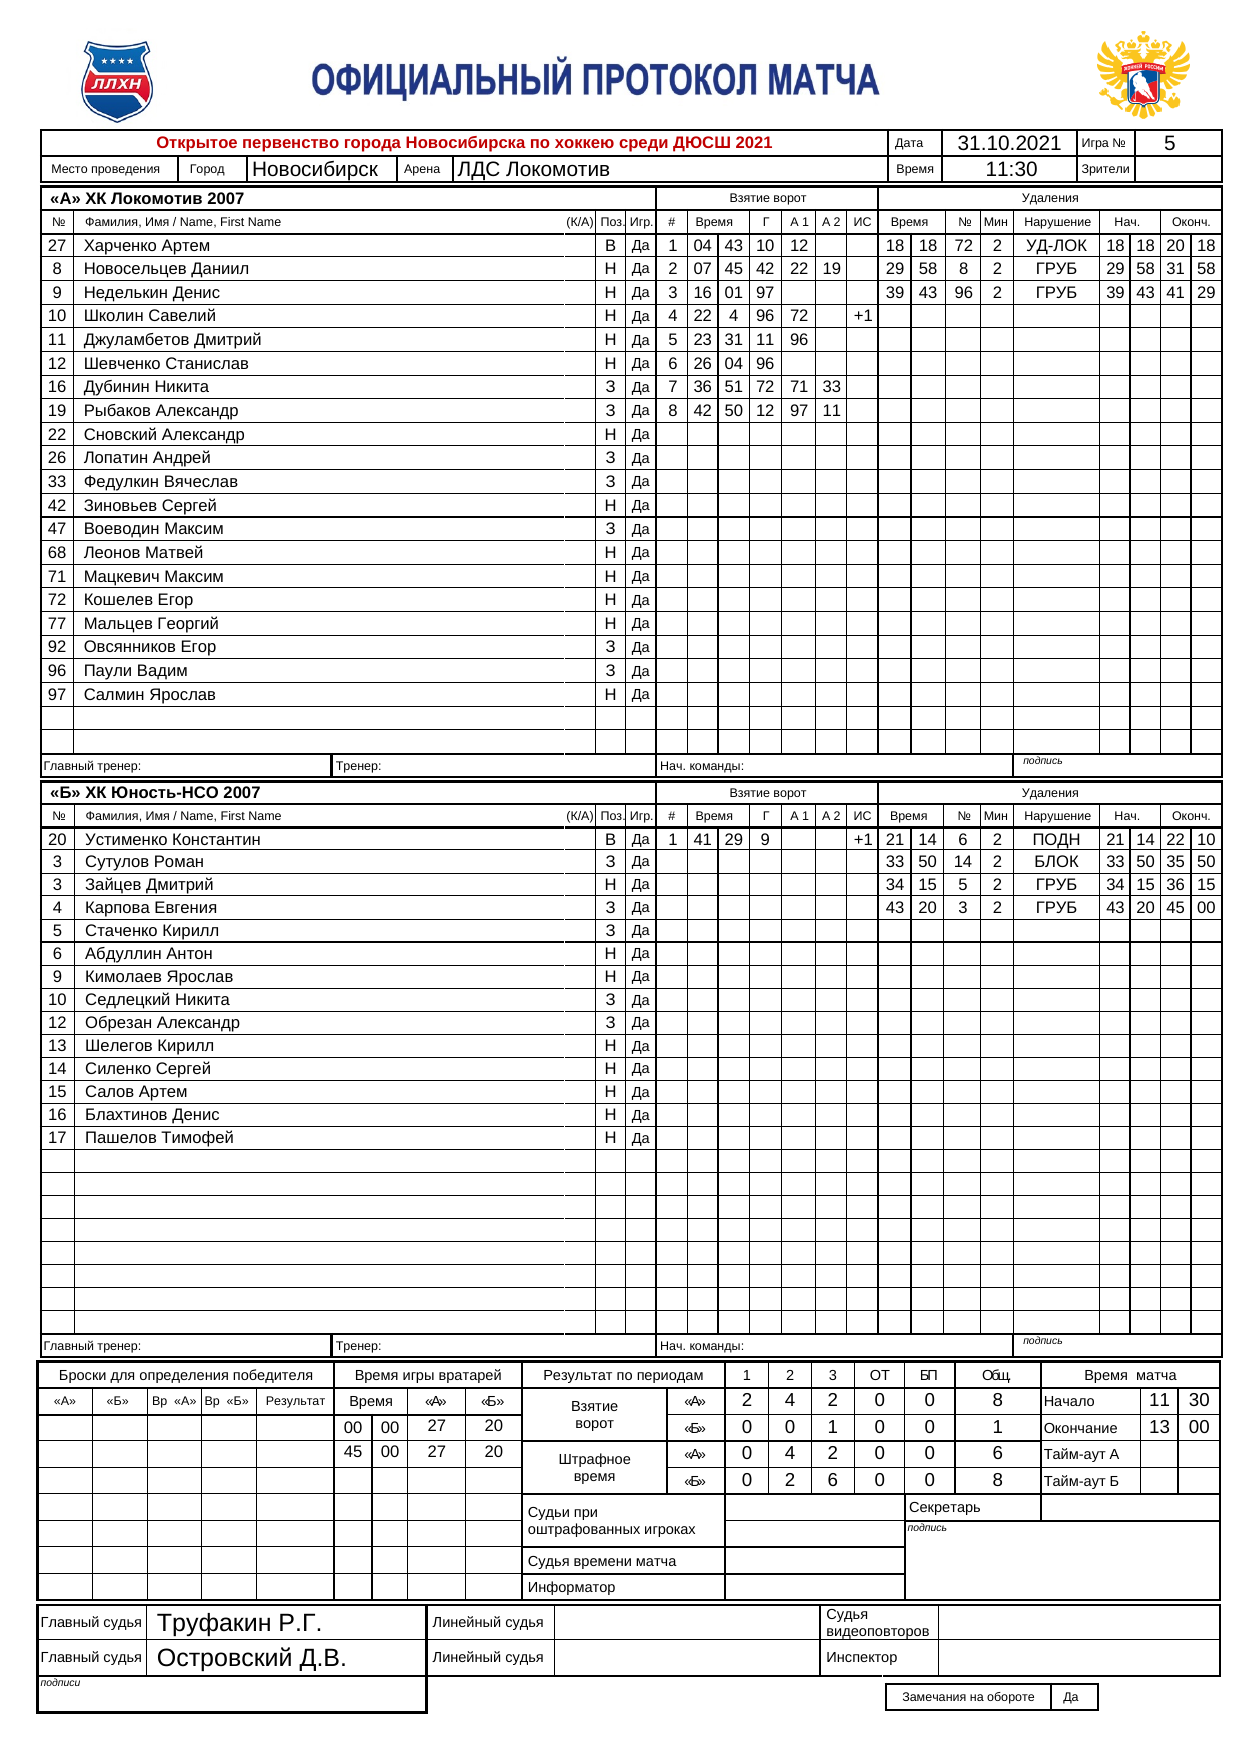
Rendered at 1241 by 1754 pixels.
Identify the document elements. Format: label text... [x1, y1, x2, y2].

table_cell Нарушение [1014, 805, 1099, 826]
table_cell [39, 1441, 92, 1467]
table_cell 18 [879, 235, 910, 256]
table_cell [688, 707, 717, 729]
table_cell Судья видеоповторов [821, 1606, 938, 1639]
table_cell [257, 1468, 333, 1493]
table_cell [1014, 399, 1099, 422]
table_cell [1161, 1242, 1190, 1264]
table_cell [1131, 636, 1160, 658]
table_cell [657, 541, 687, 564]
table_cell [782, 565, 815, 587]
table_cell [847, 352, 877, 374]
table_cell [946, 305, 980, 327]
table_cell 14 [1131, 829, 1160, 849]
table_cell [816, 352, 846, 374]
table_cell 97 [782, 399, 815, 422]
table_header Результат по периодам [523, 1363, 724, 1387]
table_cell [1192, 376, 1221, 398]
table_cell [688, 541, 717, 564]
table_cell 00 [373, 1416, 407, 1440]
table_cell [1014, 518, 1099, 540]
table_cell [1131, 920, 1160, 941]
table_cell [912, 1219, 943, 1241]
table_cell [946, 707, 980, 729]
table_cell [565, 494, 595, 516]
table_cell [1131, 1104, 1160, 1126]
table_cell Кошелев Егор [74, 588, 564, 611]
table_cell «Б» [668, 1415, 724, 1440]
table_cell [565, 874, 595, 895]
table_cell [688, 636, 717, 658]
table_header Игра № [1078, 131, 1134, 155]
table_cell 12 [782, 235, 815, 256]
table_cell Линейный судья [428, 1640, 554, 1675]
table_cell [879, 943, 910, 964]
table_cell [75, 1196, 564, 1218]
table_header Удаления [879, 188, 1221, 209]
table_cell [373, 1468, 407, 1493]
table_cell [750, 989, 781, 1011]
table_cell 00 [1179, 1415, 1219, 1440]
table_cell Время [879, 805, 943, 826]
table_cell [719, 541, 749, 564]
table_cell Да [626, 376, 655, 398]
table_cell Да [626, 399, 655, 422]
table_cell [782, 636, 815, 658]
table_cell 7 [657, 376, 687, 398]
table_cell [981, 612, 1013, 634]
table_cell Блахтинов Денис [75, 1104, 564, 1126]
table_cell 04 [719, 352, 749, 374]
table_cell 0 [905, 1468, 954, 1493]
table_cell [1161, 1104, 1190, 1126]
table_cell [688, 1081, 717, 1103]
table_cell [335, 1494, 371, 1520]
table_cell [879, 1012, 910, 1033]
table_cell [39, 1574, 92, 1599]
table_cell 43 [912, 281, 945, 303]
table_cell 31 [719, 328, 749, 351]
table_cell [816, 1196, 846, 1218]
table_cell [565, 470, 595, 493]
table_cell 21 [1100, 829, 1129, 849]
table_cell [879, 1081, 910, 1103]
table_cell Да [626, 541, 655, 564]
table_cell [1131, 565, 1160, 587]
table_cell [565, 281, 595, 303]
table_cell [981, 1242, 1013, 1264]
table_cell [912, 305, 945, 327]
table_cell [946, 446, 980, 469]
table_cell З [596, 920, 625, 941]
table_cell Зиновьев Сергей [74, 494, 564, 516]
table_cell [565, 683, 595, 706]
table_cell 77 [42, 612, 73, 634]
table_cell [912, 659, 945, 682]
table_cell [750, 850, 781, 872]
table_cell [466, 1547, 521, 1573]
table_cell 11 [750, 328, 781, 351]
table_cell [879, 966, 910, 987]
table_cell [1131, 989, 1160, 1011]
table_cell [879, 920, 910, 941]
table_cell [750, 874, 781, 895]
table_cell 16 [42, 376, 73, 398]
table_cell [816, 636, 846, 658]
table_cell [1161, 920, 1190, 941]
table_cell [1161, 1196, 1190, 1218]
table_cell 50 [912, 850, 943, 872]
table_cell [408, 1574, 465, 1599]
table_cell 2 [812, 1389, 854, 1413]
table_cell [1100, 1288, 1129, 1310]
table_cell [1192, 1265, 1221, 1287]
table_cell [1131, 1288, 1160, 1310]
table_cell [879, 612, 910, 634]
table_cell [782, 588, 815, 611]
table_cell [719, 874, 749, 895]
table_cell [719, 707, 749, 729]
table_cell 33 [816, 376, 846, 398]
table_cell [847, 612, 877, 634]
table_cell [1100, 1081, 1129, 1103]
table_cell [726, 1575, 904, 1599]
table_cell 50 [1131, 850, 1160, 872]
table_cell [1161, 305, 1190, 327]
table_cell [750, 1311, 781, 1333]
table_cell Информатор [523, 1575, 724, 1599]
table_cell 72 [750, 376, 781, 398]
table_cell [847, 423, 877, 445]
table_cell [879, 1173, 910, 1195]
table_cell [1192, 707, 1221, 729]
table_cell [719, 1196, 749, 1218]
table_cell 35 [1161, 850, 1190, 872]
table_cell 36 [1161, 874, 1190, 895]
table_cell [944, 1012, 980, 1033]
table_cell Да [626, 829, 655, 849]
table_cell [816, 896, 846, 918]
table_cell [688, 612, 717, 634]
table_cell [719, 588, 749, 611]
table_cell [719, 683, 749, 706]
table_cell [466, 1574, 521, 1599]
table_cell [782, 423, 815, 445]
table_cell [816, 920, 846, 941]
table_cell [1131, 423, 1160, 445]
table_cell [782, 281, 815, 303]
table_cell [719, 1012, 749, 1033]
table_cell З [596, 399, 625, 422]
table_cell подпись [1014, 1335, 1221, 1356]
table_cell [688, 1012, 717, 1033]
table_cell [1192, 1196, 1221, 1218]
table_header ОТ [855, 1363, 904, 1387]
table_cell Игр. [626, 805, 655, 826]
table_cell «Б» [93, 1389, 147, 1413]
table_cell З [596, 896, 625, 918]
table_cell 1 [956, 1415, 1040, 1440]
table_cell [688, 1035, 717, 1057]
table_cell [816, 328, 846, 351]
table_cell [879, 1196, 910, 1218]
table_cell [1014, 588, 1099, 611]
table_cell [42, 730, 73, 753]
table_cell Город [179, 157, 246, 181]
table_cell [202, 1574, 256, 1599]
table_cell [1131, 659, 1160, 682]
table_cell [1014, 565, 1099, 587]
table_cell [719, 1150, 749, 1172]
table_cell [1179, 1441, 1219, 1467]
table_cell [912, 470, 945, 493]
table_cell 96 [946, 281, 980, 303]
table_cell [847, 943, 877, 964]
table_cell [981, 989, 1013, 1011]
table_cell [1161, 1012, 1190, 1033]
table_cell Да [626, 305, 655, 327]
table_cell [1131, 541, 1160, 564]
table_cell № [944, 805, 980, 826]
table_cell 0 [855, 1415, 904, 1440]
table_cell В [596, 235, 625, 256]
table_cell Нарушение [1014, 211, 1099, 233]
table_cell [847, 989, 877, 1011]
table_cell 50 [1192, 850, 1221, 872]
table_cell Джуламбетов Дмитрий [74, 328, 564, 351]
table_cell [1192, 730, 1221, 753]
table_cell [750, 588, 781, 611]
table_cell +1 [847, 829, 877, 849]
table_cell З [596, 376, 625, 398]
table_header БП [905, 1363, 954, 1387]
table_cell [1192, 305, 1221, 327]
table_cell [688, 518, 717, 540]
table_cell [565, 989, 595, 1011]
table_cell [1100, 612, 1129, 634]
table_cell [879, 659, 910, 682]
table_cell [1192, 636, 1221, 658]
table_cell [1100, 636, 1129, 658]
table_cell [1131, 683, 1160, 706]
table_cell [879, 1150, 910, 1172]
table_cell [879, 565, 910, 587]
table_cell [1131, 707, 1160, 729]
table_cell [202, 1441, 256, 1467]
table_cell [1100, 305, 1129, 327]
table_cell [750, 518, 781, 540]
table_cell 5 [944, 874, 980, 895]
table_cell подпись [1014, 755, 1221, 776]
table_cell 18 [1131, 235, 1160, 256]
table_cell [816, 423, 846, 445]
table_cell 11:30 [943, 157, 1076, 181]
table_cell [981, 328, 1013, 351]
table_cell [657, 920, 687, 941]
table_cell [847, 1035, 877, 1057]
table_cell [847, 1150, 877, 1172]
table_cell Да [626, 423, 655, 445]
table_cell [847, 1242, 877, 1264]
table_header Да [1052, 1685, 1097, 1709]
table_cell [1161, 659, 1190, 682]
table_cell [1100, 352, 1129, 374]
table_cell [75, 1288, 564, 1310]
table_cell Н [596, 281, 625, 303]
table_header Время матча [1042, 1363, 1219, 1387]
table_cell [719, 565, 749, 587]
table_cell [879, 446, 910, 469]
table_cell [688, 683, 717, 706]
table_cell 14 [912, 829, 943, 849]
table_cell Дубинин Никита [74, 376, 564, 398]
table_cell Зрители [1078, 157, 1134, 181]
table_cell [1014, 612, 1099, 634]
table_cell [816, 1035, 846, 1057]
table_cell [847, 966, 877, 987]
table_cell [847, 1012, 877, 1033]
table_cell [847, 636, 877, 658]
table_cell [1161, 1081, 1190, 1103]
table_cell [1161, 399, 1190, 422]
table_cell [688, 588, 717, 611]
table_cell [847, 1288, 877, 1310]
table_cell [565, 446, 595, 469]
table_cell Н [596, 943, 625, 964]
table_cell [750, 565, 781, 587]
table_cell [74, 707, 564, 729]
table_cell [782, 1058, 815, 1079]
table_cell [750, 636, 781, 658]
table_cell [847, 1104, 877, 1126]
table_cell [1100, 518, 1129, 540]
table_cell 26 [688, 352, 717, 374]
table_cell [1131, 1311, 1160, 1333]
table_cell [626, 1173, 655, 1195]
table_header 5 [1136, 131, 1221, 155]
table_cell [946, 541, 980, 564]
table_cell [879, 1265, 910, 1287]
table_cell [847, 707, 877, 729]
table_cell [1014, 1035, 1099, 1057]
table_cell [565, 1265, 595, 1287]
table_cell [912, 1173, 943, 1195]
table_cell [816, 1219, 846, 1241]
table_cell Судья времени матча [523, 1548, 724, 1573]
table_cell 15 [42, 1081, 74, 1103]
table_cell [148, 1521, 201, 1546]
table_cell [565, 920, 595, 941]
table_cell Оконч. [1161, 805, 1221, 826]
table_cell БЛОК [1014, 850, 1099, 872]
table_cell Неделькин Денис [74, 281, 564, 303]
table_cell [879, 494, 910, 516]
table_cell [626, 1196, 655, 1218]
table_cell [847, 850, 877, 872]
table_cell «А» [39, 1389, 92, 1413]
table_cell [912, 989, 943, 1011]
table_cell [719, 1173, 749, 1195]
table_cell [816, 305, 846, 327]
table_cell [688, 1127, 717, 1149]
table_cell [565, 1196, 595, 1218]
table_cell [657, 1035, 687, 1057]
table_cell [750, 920, 781, 941]
table_cell Да [626, 1104, 655, 1126]
table_cell [782, 850, 815, 872]
table_cell [1161, 446, 1190, 469]
table_cell [944, 1081, 980, 1103]
table_cell [565, 612, 595, 634]
table_cell [944, 1150, 980, 1172]
table_cell 12 [42, 352, 73, 374]
table_cell 2 [657, 257, 687, 280]
table_cell [816, 1150, 846, 1172]
table_cell [1161, 1127, 1190, 1149]
table_cell [981, 1196, 1013, 1218]
table_cell Н [596, 874, 625, 895]
table_cell [42, 1265, 74, 1287]
table_cell Шевченко Станислав [74, 352, 564, 374]
table_header 31.10.2021 [943, 131, 1076, 155]
table_cell [719, 636, 749, 658]
table_cell [148, 1547, 201, 1573]
table_cell Да [626, 874, 655, 895]
table_cell [879, 376, 910, 398]
table_cell [565, 943, 595, 964]
table_cell Н [596, 257, 625, 280]
table_cell [1014, 636, 1099, 658]
table_cell [912, 683, 945, 706]
table_cell [782, 1288, 815, 1310]
table_cell [750, 707, 781, 729]
table_cell [847, 281, 877, 303]
table_cell [782, 730, 815, 753]
table_cell [565, 636, 595, 658]
table_header Дата [889, 131, 941, 155]
table_cell [912, 636, 945, 658]
table_cell [719, 896, 749, 918]
table_cell [750, 1242, 781, 1264]
table_cell [596, 1242, 625, 1264]
table_cell [912, 541, 945, 564]
table_cell [981, 494, 1013, 516]
table_cell 15 [1192, 874, 1221, 895]
table_cell [1192, 683, 1221, 706]
table_cell [847, 541, 877, 564]
table_cell [816, 1288, 846, 1310]
table_cell [596, 1150, 625, 1172]
table_cell 18 [912, 235, 945, 256]
table_cell [1100, 494, 1129, 516]
table_cell Нач. [1100, 805, 1160, 826]
table_cell [981, 399, 1013, 422]
table_cell [565, 966, 595, 987]
table_cell 58 [1192, 257, 1221, 280]
table_cell Да [626, 896, 655, 918]
table_cell 31 [1161, 257, 1190, 280]
table_cell А 2 [816, 211, 846, 233]
table_cell [946, 636, 980, 658]
table_cell [946, 683, 980, 706]
table_cell Главный тренер: [42, 1335, 330, 1356]
table_cell [912, 565, 945, 587]
table_cell [1131, 305, 1160, 327]
table_cell [1192, 423, 1221, 445]
table_cell [847, 588, 877, 611]
table_cell [816, 1127, 846, 1149]
table_cell [1192, 1104, 1221, 1126]
table_cell [1161, 707, 1190, 729]
table_cell [782, 494, 815, 516]
table_cell [1100, 730, 1129, 753]
table_cell [847, 1173, 877, 1195]
table_cell [1161, 1311, 1190, 1333]
table_cell [688, 446, 717, 469]
table_cell 29 [1192, 281, 1221, 303]
table_cell [1161, 1058, 1190, 1079]
table_cell Оконч. [1161, 211, 1221, 233]
table_cell [782, 1196, 815, 1218]
table_cell Да [626, 1035, 655, 1057]
table_cell [626, 1288, 655, 1310]
table_cell 14 [944, 850, 980, 872]
table_cell [981, 943, 1013, 964]
table_cell Труфакин Р.Г. [147, 1606, 425, 1639]
table_cell [879, 1058, 910, 1079]
table_cell [565, 1311, 595, 1333]
table_cell 22 [688, 305, 717, 327]
table_cell 34 [1100, 874, 1129, 895]
table_cell Да [626, 257, 655, 280]
table_cell Новосибирск [248, 157, 396, 181]
table_cell [879, 1104, 910, 1126]
table_cell Да [626, 920, 655, 941]
table_cell 1 [812, 1415, 854, 1440]
table_cell [726, 1548, 904, 1573]
table_cell [466, 1521, 521, 1546]
table_cell [981, 352, 1013, 374]
table_cell [1100, 659, 1129, 682]
table_cell [596, 1173, 625, 1195]
table_cell 15 [912, 874, 943, 895]
table_cell [1042, 1495, 1219, 1520]
table_cell 10 [1192, 829, 1221, 849]
table_cell Н [596, 1058, 625, 1079]
table_cell [1161, 588, 1190, 611]
table_cell [981, 1265, 1013, 1287]
table_cell [847, 518, 877, 540]
table_cell [1161, 470, 1190, 493]
table_cell 42 [750, 257, 781, 280]
table_cell Да [626, 588, 655, 611]
table_cell 45 [335, 1441, 371, 1467]
table_cell 33 [879, 850, 910, 872]
table_cell Новосельцев Даниил [74, 257, 564, 280]
table_cell [1014, 730, 1099, 753]
table_cell Время [889, 157, 941, 181]
table_cell [202, 1416, 256, 1440]
table_cell [816, 494, 846, 516]
table_cell [1100, 376, 1129, 398]
table_cell Овсянников Егор [74, 636, 564, 658]
table_cell [257, 1494, 333, 1520]
table_cell [657, 423, 687, 445]
table_cell Салмин Ярослав [74, 683, 564, 706]
table_cell [750, 1012, 781, 1033]
table_cell Пашелов Тимофей [75, 1127, 564, 1149]
table_cell [1100, 328, 1129, 351]
table_cell [912, 1242, 943, 1264]
table_cell [1161, 328, 1190, 351]
table_cell [1131, 352, 1160, 374]
table_cell [657, 966, 687, 987]
table_cell [847, 920, 877, 941]
table_cell 8 [42, 257, 73, 280]
table_cell Н [596, 494, 625, 516]
table_cell [148, 1441, 201, 1467]
table_cell [1161, 1035, 1190, 1057]
table_cell [1014, 1058, 1099, 1079]
table_cell [1100, 707, 1129, 729]
table_cell [946, 659, 980, 682]
table_cell [912, 920, 943, 941]
table_cell [596, 730, 625, 753]
table_cell 41 [688, 829, 717, 849]
table_cell [42, 1219, 74, 1241]
table_cell [657, 1219, 687, 1241]
table_cell подписи [39, 1677, 425, 1711]
table_cell [816, 1081, 846, 1103]
table_cell [1136, 157, 1221, 181]
table_cell [782, 920, 815, 941]
table_cell 0 [905, 1442, 954, 1467]
table_cell 2 [981, 829, 1013, 849]
table_cell 29 [1100, 257, 1129, 280]
table_cell [657, 1288, 687, 1310]
table_cell [719, 1265, 749, 1287]
table_cell [1161, 423, 1190, 445]
table_cell Главный судья [39, 1640, 146, 1675]
table_cell [565, 1242, 595, 1264]
table_cell 41 [1161, 281, 1190, 303]
table_cell [782, 470, 815, 493]
table_cell [373, 1494, 407, 1520]
table_cell [1192, 1150, 1221, 1172]
table_cell 1 [657, 829, 687, 849]
table_header 3 [812, 1363, 854, 1387]
table_cell [657, 850, 687, 872]
table_cell [816, 850, 846, 872]
table_cell [688, 659, 717, 682]
table_cell [719, 659, 749, 682]
table_cell [39, 1416, 92, 1440]
table_cell 26 [42, 446, 73, 469]
table_cell [750, 470, 781, 493]
table_cell [565, 1219, 595, 1241]
table_cell [335, 1547, 371, 1573]
table_cell [688, 1196, 717, 1218]
table_cell [719, 1288, 749, 1310]
table_cell [335, 1521, 371, 1546]
table_cell Время [688, 211, 749, 233]
table_cell [879, 1288, 910, 1310]
table_cell [719, 1242, 749, 1264]
table_cell [946, 423, 980, 445]
table_cell [946, 612, 980, 634]
table_cell [1192, 1035, 1221, 1057]
table_cell [1192, 1058, 1221, 1079]
table_header Взятие ворот [657, 783, 877, 803]
table_cell З [596, 518, 625, 540]
table_cell [981, 730, 1013, 753]
table_cell Поз. [596, 211, 625, 233]
table_cell [750, 896, 781, 918]
table_cell [1161, 1150, 1190, 1172]
table_cell [944, 1058, 980, 1079]
table_cell [555, 1640, 819, 1675]
table_cell 10 [750, 235, 781, 256]
table_cell [879, 1127, 910, 1149]
table_cell [565, 541, 595, 564]
table_cell [1014, 470, 1099, 493]
table_cell Секретарь [906, 1495, 1040, 1520]
table_cell Седлецкий Никита [75, 989, 564, 1011]
table_cell [75, 1219, 564, 1241]
table_cell [257, 1441, 333, 1467]
table_cell [1192, 565, 1221, 587]
table_cell Н [596, 612, 625, 634]
table_cell [39, 1494, 92, 1520]
table_cell [565, 423, 595, 445]
table_cell [93, 1574, 147, 1599]
table_cell [944, 943, 980, 964]
table_cell [816, 829, 846, 849]
table_cell [981, 1219, 1013, 1241]
table_cell [912, 1081, 943, 1103]
table_cell [688, 730, 717, 753]
table_cell [1014, 1104, 1099, 1126]
table_cell [1192, 1127, 1221, 1149]
table_cell [879, 1242, 910, 1264]
table_cell 97 [750, 281, 781, 303]
table_cell [1161, 541, 1190, 564]
table_cell [257, 1521, 333, 1546]
table_cell [1192, 612, 1221, 634]
table_cell [93, 1441, 147, 1467]
table_cell 6 [657, 352, 687, 374]
table_cell [944, 1288, 980, 1310]
table_cell [565, 829, 595, 849]
table_cell [719, 730, 749, 753]
table_cell [782, 612, 815, 634]
table_cell [565, 352, 595, 374]
table_cell [1131, 612, 1160, 634]
table_cell [257, 1547, 333, 1573]
table_cell Тренер: [333, 755, 655, 776]
table_cell 8 [956, 1468, 1040, 1493]
table_cell 12 [42, 1012, 74, 1033]
table_cell 2 [981, 281, 1013, 303]
table_cell [596, 1265, 625, 1287]
table_cell 43 [879, 896, 910, 918]
table_cell 20 [1161, 235, 1190, 256]
table_cell [816, 730, 846, 753]
table_cell [75, 1311, 564, 1333]
table_cell В [596, 829, 625, 849]
table_cell [912, 1150, 943, 1172]
table_cell 1 [657, 235, 687, 256]
table_cell [719, 1219, 749, 1241]
table_cell [912, 376, 945, 398]
table_cell [944, 1035, 980, 1057]
table_cell [688, 896, 717, 918]
table_cell Н [596, 565, 625, 587]
table_cell [565, 1081, 595, 1103]
table_cell [847, 257, 877, 280]
table_cell З [596, 659, 625, 682]
table_cell [74, 730, 564, 753]
table_cell [946, 730, 980, 753]
table_cell 39 [879, 281, 910, 303]
table_cell [1014, 352, 1099, 374]
table_cell [565, 1035, 595, 1057]
table_cell [879, 989, 910, 1011]
table_cell [719, 1058, 749, 1079]
table_cell [981, 1127, 1013, 1149]
table_cell [719, 518, 749, 540]
table_cell [1192, 399, 1221, 422]
table_cell [688, 423, 717, 445]
table_cell Да [626, 328, 655, 351]
table_cell [981, 541, 1013, 564]
table_cell [1161, 1265, 1190, 1287]
table_cell [879, 423, 910, 445]
table_cell Н [596, 1127, 625, 1149]
table_cell [565, 1150, 595, 1172]
table_cell [1161, 943, 1190, 964]
table_cell 4 [769, 1442, 811, 1467]
table_cell 33 [1100, 850, 1129, 872]
table_cell [688, 850, 717, 872]
table_cell [946, 328, 980, 351]
table_cell [816, 1058, 846, 1079]
table_cell [750, 446, 781, 469]
table_cell [565, 1012, 595, 1033]
table_cell 51 [719, 376, 749, 398]
table_cell [816, 588, 846, 611]
table_cell [1014, 541, 1099, 564]
table_cell [93, 1521, 147, 1546]
table_cell [912, 1288, 943, 1310]
table_cell [847, 874, 877, 895]
table_cell Главный тренер: [42, 755, 330, 776]
table_cell [944, 1104, 980, 1126]
table_cell ГРУБ [1014, 874, 1099, 895]
table_cell [750, 541, 781, 564]
table_cell [373, 1574, 407, 1599]
table_cell 11 [1141, 1389, 1177, 1413]
table_header Удаления [879, 783, 1221, 803]
table_cell (К/А) [565, 211, 595, 233]
table_cell [879, 683, 910, 706]
table_cell [93, 1416, 147, 1440]
table_cell [816, 235, 846, 256]
table_cell [1161, 966, 1190, 987]
table_cell 58 [1131, 257, 1160, 280]
table_cell [657, 989, 687, 1011]
table_cell [1192, 470, 1221, 493]
table_cell [1131, 1150, 1160, 1172]
table_cell 20 [466, 1441, 521, 1467]
table_cell Нач. [1100, 211, 1160, 233]
table_cell 20 [466, 1416, 521, 1440]
table_cell [912, 588, 945, 611]
table_cell [944, 1265, 980, 1287]
table_cell Взятие ворот [523, 1389, 666, 1440]
table_cell Штрафное время [523, 1442, 666, 1493]
table_cell [1100, 1242, 1129, 1264]
table_cell Тайм-аут Б [1042, 1468, 1140, 1493]
table_cell [335, 1468, 371, 1493]
table_cell [1192, 1219, 1221, 1241]
table_cell [565, 1173, 595, 1195]
table_cell [688, 943, 717, 964]
table_cell [981, 588, 1013, 611]
table_cell [719, 1035, 749, 1057]
table_cell 17 [42, 1127, 74, 1149]
table_cell Мацкевич Максим [74, 565, 564, 587]
table_cell 30 [1179, 1389, 1219, 1413]
table_cell Н [596, 305, 625, 327]
table_cell 20 [42, 829, 74, 849]
table_cell [981, 1081, 1013, 1103]
table_cell [565, 659, 595, 682]
table_cell № [42, 805, 74, 826]
table_cell [1014, 305, 1099, 327]
table_cell 01 [719, 281, 749, 303]
table_cell [565, 1288, 595, 1310]
table_cell [1192, 588, 1221, 611]
table_cell Да [626, 1012, 655, 1033]
table_cell [719, 1081, 749, 1103]
table_cell [1131, 1081, 1160, 1103]
table_cell [688, 1058, 717, 1079]
table_cell 72 [782, 305, 815, 327]
table_cell [981, 518, 1013, 540]
table_cell [981, 423, 1013, 445]
table_cell подпись [906, 1522, 1219, 1599]
table_cell [879, 518, 910, 540]
table_cell Фамилия, Имя / Name, First Name [74, 211, 565, 233]
table_cell 2 [981, 257, 1013, 280]
table_cell 00 [1192, 896, 1221, 918]
table_cell Да [626, 850, 655, 872]
table_cell [657, 896, 687, 918]
table_cell [1161, 518, 1190, 540]
table_cell [596, 1311, 625, 1333]
table_header «А» ХК Локомотив 2007 [42, 188, 655, 209]
table_cell [782, 352, 815, 374]
table_cell «А» [668, 1442, 724, 1467]
table_cell [981, 1035, 1013, 1057]
table_cell А 1 [782, 211, 815, 233]
table_cell [657, 1127, 687, 1149]
table_cell [782, 518, 815, 540]
table_cell 45 [719, 257, 749, 280]
table_cell [816, 518, 846, 540]
table_cell 07 [688, 257, 717, 280]
table_cell [42, 1311, 74, 1333]
table_cell З [596, 470, 625, 493]
table_cell 8 [946, 257, 980, 280]
table_cell [1100, 1219, 1129, 1241]
table_cell 12 [750, 399, 781, 422]
table_cell [1131, 966, 1160, 987]
table_cell «А» [668, 1389, 724, 1413]
table_cell [719, 494, 749, 516]
table_cell [847, 1081, 877, 1103]
table_cell [1014, 707, 1099, 729]
table_cell [912, 966, 943, 987]
table_cell З [596, 1012, 625, 1033]
table_cell 0 [905, 1415, 954, 1440]
table_cell [1161, 494, 1190, 516]
table_cell [981, 446, 1013, 469]
table_cell [726, 1521, 904, 1546]
table_cell [782, 1219, 815, 1241]
table_cell [688, 989, 717, 1011]
table_cell [39, 1547, 92, 1573]
table_cell [912, 1196, 943, 1218]
table_cell [981, 1012, 1013, 1033]
table_cell 72 [42, 588, 73, 611]
table_cell [1100, 446, 1129, 469]
table_cell [981, 636, 1013, 658]
table_header Броски для определения победителя [39, 1363, 333, 1387]
table_cell [981, 1288, 1013, 1310]
table_cell [688, 1104, 717, 1126]
table_cell Н [596, 352, 625, 374]
table_cell [1161, 376, 1190, 398]
table_cell [782, 683, 815, 706]
table_cell [688, 920, 717, 941]
table_cell [750, 494, 781, 516]
table_cell [1131, 1035, 1160, 1057]
table_cell 58 [912, 257, 945, 280]
table_cell [1141, 1468, 1177, 1493]
table_cell [750, 612, 781, 634]
table_cell Федулкин Вячеслав [74, 470, 564, 493]
table_cell [847, 376, 877, 398]
table_cell Н [596, 328, 625, 351]
table_cell [657, 1265, 687, 1287]
table_cell ГРУБ [1014, 281, 1099, 303]
table_cell 97 [42, 683, 73, 706]
table_cell [879, 1311, 910, 1333]
table_cell [946, 352, 980, 374]
table_cell [1192, 920, 1221, 941]
table_cell 10 [42, 989, 74, 1011]
table_cell [912, 707, 945, 729]
table_cell 04 [688, 235, 717, 256]
table_cell [657, 612, 687, 634]
table_cell [688, 1173, 717, 1195]
table_cell [688, 1265, 717, 1287]
table_cell Да [626, 1081, 655, 1103]
table_cell [944, 920, 980, 941]
table_cell Леонов Матвей [74, 541, 564, 564]
table_cell [847, 1058, 877, 1079]
table_cell [42, 1173, 74, 1195]
table_cell Да [626, 683, 655, 706]
table_cell [816, 1104, 846, 1126]
table_cell Да [626, 446, 655, 469]
table_cell [688, 966, 717, 987]
table_cell Обрезан Александр [75, 1012, 564, 1033]
table_cell Н [596, 1035, 625, 1057]
table_cell ЛДС Локомотив [454, 157, 887, 181]
table_cell [719, 1127, 749, 1149]
table_cell [981, 565, 1013, 587]
table_cell 3 [42, 850, 74, 872]
table_cell [981, 1150, 1013, 1172]
table_cell [1014, 423, 1099, 445]
table_cell [1014, 446, 1099, 469]
table_cell [981, 305, 1013, 327]
table_cell [1192, 989, 1221, 1011]
table_cell Да [626, 943, 655, 964]
table_cell [782, 707, 815, 729]
table_cell «Б» [668, 1468, 724, 1493]
table_cell [596, 1219, 625, 1241]
table_cell [1014, 1150, 1099, 1172]
table_cell 11 [42, 328, 73, 351]
table_header Замечания на обороте [887, 1685, 1050, 1709]
table_cell [565, 305, 595, 327]
table_cell [782, 1127, 815, 1149]
table_cell [981, 376, 1013, 398]
table_cell [912, 1127, 943, 1149]
table_cell [657, 518, 687, 540]
table_cell [657, 1311, 687, 1333]
table_cell [782, 446, 815, 469]
table_cell [782, 896, 815, 918]
table_cell Тренер: [333, 1335, 655, 1356]
table_cell Стаченко Кирилл [75, 920, 564, 941]
table_cell [466, 1494, 521, 1520]
table_cell [816, 470, 846, 493]
table_cell 29 [719, 829, 749, 849]
table_cell [1131, 494, 1160, 516]
table_cell [944, 1196, 980, 1218]
table_cell [847, 446, 877, 469]
table_cell Начало [1042, 1389, 1140, 1413]
table_cell [847, 1219, 877, 1241]
table_cell [750, 683, 781, 706]
table_cell [816, 1242, 846, 1264]
table_cell [719, 423, 749, 445]
table_cell [1192, 1173, 1221, 1195]
table_cell [981, 966, 1013, 987]
table_cell [657, 446, 687, 469]
table_cell [981, 707, 1013, 729]
table_cell [750, 1035, 781, 1057]
table_cell [626, 707, 655, 729]
table_cell 71 [782, 376, 815, 398]
table_cell [1131, 588, 1160, 611]
table_cell [335, 1574, 371, 1599]
table_cell [981, 683, 1013, 706]
table_cell Нач. команды: [657, 755, 1012, 776]
table_cell 20 [1131, 896, 1160, 918]
table_cell [912, 494, 945, 516]
table_cell З [596, 989, 625, 1011]
table_cell [1161, 565, 1190, 587]
table_cell [912, 1058, 943, 1079]
table_cell [847, 328, 877, 351]
table_cell 11 [816, 399, 846, 422]
table_cell [1161, 352, 1190, 374]
table_cell 18 [1100, 235, 1129, 256]
table_cell [946, 565, 980, 587]
table_cell 45 [1161, 896, 1190, 918]
table_cell 0 [769, 1415, 811, 1440]
table_cell [626, 1265, 655, 1287]
table_cell [1014, 1288, 1099, 1310]
table_cell [879, 730, 910, 753]
table_cell [879, 636, 910, 658]
table_cell 13 [1141, 1415, 1177, 1440]
table_cell Время [879, 211, 945, 233]
table_header Открытое первенство города Новосибирска по хоккею среди ДЮСШ 2021 [42, 131, 887, 155]
table_cell 36 [688, 376, 717, 398]
table_cell [912, 943, 943, 964]
table_cell [657, 470, 687, 493]
table_cell Да [626, 494, 655, 516]
table_cell [657, 1104, 687, 1126]
table_cell 4 [769, 1389, 811, 1413]
table_cell 00 [335, 1416, 371, 1440]
table_cell Нач. команды: [657, 1335, 1012, 1356]
table_cell Время [688, 805, 749, 826]
table_cell Паули Вадим [74, 659, 564, 682]
table_cell [1014, 920, 1099, 941]
table_cell [428, 1677, 882, 1711]
table_cell [1014, 1219, 1099, 1241]
table_cell 47 [42, 518, 73, 540]
table_cell [1014, 1311, 1099, 1333]
table_cell [726, 1495, 904, 1520]
table_cell 2 [981, 235, 1013, 256]
table_cell [688, 1311, 717, 1333]
table_cell [816, 1173, 846, 1195]
table_cell 3 [657, 281, 687, 303]
table_cell [719, 446, 749, 469]
table_cell [626, 1150, 655, 1172]
table_cell 96 [750, 305, 781, 327]
table_cell [879, 541, 910, 564]
table_cell [657, 1058, 687, 1079]
table_cell [750, 730, 781, 753]
table_cell 9 [42, 966, 74, 987]
table_cell [408, 1468, 465, 1493]
table_cell [912, 1104, 943, 1126]
table_cell [1192, 328, 1221, 351]
table_cell [750, 1196, 781, 1218]
table_cell [946, 376, 980, 398]
table_cell 9 [750, 829, 781, 849]
table_header Общ. [956, 1363, 1040, 1387]
table_cell Сутулов Роман [75, 850, 564, 872]
table_cell 2 [769, 1468, 811, 1493]
table_cell [1100, 1196, 1129, 1218]
table_cell 2 [981, 850, 1013, 872]
table_cell Результат [257, 1389, 333, 1413]
table_cell [1192, 1012, 1221, 1033]
table_cell [42, 1150, 74, 1172]
table_cell № [42, 211, 73, 233]
table_cell [1161, 1288, 1190, 1310]
table_cell Да [626, 352, 655, 374]
table_cell 23 [688, 328, 717, 351]
table_cell [626, 1219, 655, 1241]
table_cell [1192, 1081, 1221, 1103]
table_cell [847, 470, 877, 493]
table_cell [1192, 1242, 1221, 1264]
table_cell З [596, 446, 625, 469]
table_cell [981, 470, 1013, 493]
table_cell [719, 989, 749, 1011]
table_cell [1192, 1288, 1221, 1310]
table_cell [408, 1547, 465, 1573]
table_cell [719, 1311, 749, 1333]
table_header Время игры вратарей [335, 1363, 521, 1387]
table_cell [1131, 943, 1160, 964]
table_cell [912, 423, 945, 445]
table_cell [782, 1104, 815, 1126]
table_cell [373, 1521, 407, 1546]
table_cell 6 [812, 1468, 854, 1493]
table_cell [657, 565, 687, 587]
table_cell [981, 920, 1013, 941]
table_cell [1192, 943, 1221, 964]
table_cell [750, 943, 781, 964]
table_cell [750, 659, 781, 682]
table_cell [1014, 1173, 1099, 1195]
table_cell [750, 1288, 781, 1310]
table_cell [688, 494, 717, 516]
table_cell [373, 1547, 407, 1573]
table_cell [816, 683, 846, 706]
table_cell [816, 943, 846, 964]
table_cell 4 [719, 305, 749, 327]
table_cell [782, 1242, 815, 1264]
table_cell [946, 494, 980, 516]
table_cell Н [596, 1081, 625, 1103]
table_cell 71 [42, 565, 73, 587]
table_cell [565, 399, 595, 422]
table_cell [847, 1311, 877, 1333]
table_cell 34 [879, 874, 910, 895]
table_cell 3 [944, 896, 980, 918]
table_cell [719, 966, 749, 987]
table_cell [1100, 565, 1129, 587]
table_cell [657, 1173, 687, 1195]
table_cell # [657, 805, 687, 826]
table_cell [944, 1242, 980, 1264]
table_cell [946, 399, 980, 422]
table_cell [1100, 1058, 1129, 1079]
table_cell [75, 1173, 564, 1195]
table_cell [1131, 470, 1160, 493]
table_cell [1014, 966, 1099, 987]
table_cell [1161, 1173, 1190, 1195]
table_cell Школин Савелий [74, 305, 564, 327]
table_header 2 [769, 1363, 811, 1387]
table_cell [782, 943, 815, 964]
table_cell Вр «Б» [202, 1389, 256, 1413]
table_cell [981, 1104, 1013, 1126]
table_cell Шелегов Кирилл [75, 1035, 564, 1057]
table_cell [816, 1012, 846, 1033]
table_cell [946, 518, 980, 540]
table_cell [944, 989, 980, 1011]
table_cell «А» [408, 1389, 465, 1413]
table_cell 27 [408, 1416, 465, 1440]
table_cell Да [626, 470, 655, 493]
table_cell [750, 966, 781, 987]
table_cell Кимолаев Ярослав [75, 966, 564, 987]
table_cell Г [750, 211, 781, 233]
table_cell [816, 659, 846, 682]
table_cell [816, 612, 846, 634]
table_cell Да [626, 565, 655, 587]
table_cell [257, 1574, 333, 1599]
table_cell [1131, 376, 1160, 398]
table_cell [1161, 612, 1190, 634]
table_cell Время [335, 1389, 407, 1413]
table_cell 29 [879, 257, 910, 280]
table_cell Мин [981, 211, 1013, 233]
table_cell [1014, 494, 1099, 516]
table_cell [1100, 423, 1129, 445]
table_cell Фамилия, Имя / Name, First Name [75, 805, 565, 826]
table_cell [1100, 683, 1129, 706]
table_cell [565, 707, 595, 729]
table_cell [42, 707, 73, 729]
table_cell [912, 730, 945, 753]
table_cell [565, 730, 595, 753]
table_cell [1014, 1265, 1099, 1287]
table_cell [565, 1127, 595, 1149]
table_cell (К/А) [565, 805, 595, 826]
table_cell Зайцев Дмитрий [75, 874, 564, 895]
table_cell [1131, 730, 1160, 753]
table_cell [879, 588, 910, 611]
table_cell [719, 1104, 749, 1126]
table_cell [981, 1058, 1013, 1079]
table_cell [782, 966, 815, 987]
table_cell [1014, 1127, 1099, 1149]
table_cell [1014, 1242, 1099, 1264]
table_cell З [596, 850, 625, 872]
table_cell [626, 1242, 655, 1264]
table_cell 6 [42, 943, 74, 964]
table_cell [1131, 446, 1160, 469]
table_cell [912, 1311, 943, 1333]
table_cell [565, 850, 595, 872]
table_cell Харченко Артем [74, 235, 564, 256]
table_cell [782, 1035, 815, 1057]
table_cell [1192, 541, 1221, 564]
table_cell Воеводин Максим [74, 518, 564, 540]
table_cell [1192, 446, 1221, 469]
table_cell [1014, 376, 1099, 398]
table_cell Главный судья [39, 1606, 146, 1639]
table_cell [1161, 1219, 1190, 1241]
table_cell [782, 989, 815, 1011]
table_cell [42, 1242, 74, 1264]
table_cell «Б » [466, 1389, 521, 1413]
table_cell Инспектор [821, 1640, 938, 1675]
table_cell 2 [981, 896, 1013, 918]
table_cell [946, 588, 980, 611]
table_cell 50 [719, 399, 749, 422]
table_cell [981, 1311, 1013, 1333]
table_cell 4 [657, 305, 687, 327]
table_cell 33 [42, 470, 73, 493]
table_cell 16 [42, 1104, 74, 1126]
table_cell [816, 707, 846, 729]
table_cell [688, 1150, 717, 1172]
table_cell [879, 399, 910, 422]
table_cell [1014, 1196, 1099, 1218]
table_cell Да [626, 659, 655, 682]
table_cell 96 [750, 352, 781, 374]
table_cell ГРУБ [1014, 896, 1099, 918]
table_cell [1192, 659, 1221, 682]
table_cell [912, 446, 945, 469]
table_cell [719, 470, 749, 493]
table_cell [1131, 328, 1160, 351]
table_cell [657, 1150, 687, 1172]
table_cell +1 [847, 305, 877, 327]
table_cell 96 [42, 659, 73, 682]
table_cell Да [626, 518, 655, 540]
table_cell Н [596, 588, 625, 611]
table_cell [782, 1265, 815, 1287]
table_cell [93, 1494, 147, 1520]
table_cell 3 [42, 874, 74, 895]
table_cell № [946, 211, 980, 233]
table_cell [782, 874, 815, 895]
table_cell Да [626, 1127, 655, 1149]
table_cell 42 [688, 399, 717, 422]
table_cell [1192, 518, 1221, 540]
table_cell [912, 518, 945, 540]
table_cell [148, 1574, 201, 1599]
table_cell [816, 989, 846, 1011]
table_cell [1099, 1682, 1220, 1711]
table_cell ГРУБ [1014, 257, 1099, 280]
table_cell 0 [855, 1389, 904, 1413]
table_cell Тайм-аут А [1042, 1441, 1140, 1467]
table_cell Игр. [626, 211, 655, 233]
table_cell [565, 376, 595, 398]
table_cell [1100, 541, 1129, 564]
table_cell 0 [726, 1415, 768, 1440]
table_cell [1100, 1104, 1129, 1126]
table_cell 2 [812, 1442, 854, 1467]
table_cell [1014, 1012, 1099, 1033]
table_cell 15 [1131, 874, 1160, 895]
table_cell [1131, 518, 1160, 540]
table_cell [847, 399, 877, 422]
table_cell ПОДН [1014, 829, 1099, 849]
table_cell Судьи при оштрафованных игроках [523, 1495, 724, 1546]
table_cell Лопатин Андрей [74, 446, 564, 469]
table_cell Карпова Евгения [75, 896, 564, 918]
table_cell 6 [956, 1442, 1040, 1467]
table_cell 16 [688, 281, 717, 303]
table_cell [1100, 966, 1129, 987]
table_cell [782, 1173, 815, 1195]
table_cell [1100, 588, 1129, 611]
table_cell [148, 1494, 201, 1520]
table_cell [750, 1081, 781, 1103]
table_cell [202, 1494, 256, 1520]
table_cell [719, 850, 749, 872]
table_cell [466, 1468, 521, 1493]
table_cell [1100, 1012, 1129, 1033]
table_cell [750, 1265, 781, 1287]
table_cell [816, 541, 846, 564]
table_cell [1141, 1441, 1177, 1467]
table_cell 92 [42, 636, 73, 658]
table_cell 4 [42, 896, 74, 918]
table_cell [816, 966, 846, 987]
table_cell # [657, 211, 687, 233]
table_cell [750, 423, 781, 445]
table_cell 19 [816, 257, 846, 280]
table_cell 8 [956, 1389, 1040, 1413]
table_cell [912, 399, 945, 422]
table_cell [1131, 1265, 1160, 1287]
table_cell 2 [981, 874, 1013, 895]
table_cell [657, 683, 687, 706]
table_cell [912, 352, 945, 374]
table_cell Да [626, 989, 655, 1011]
table_cell [1131, 399, 1160, 422]
table_cell [1014, 1081, 1099, 1103]
table_cell [657, 636, 687, 658]
table_cell [944, 1127, 980, 1149]
table_cell [42, 1196, 74, 1218]
table_cell Арена [398, 157, 452, 181]
table_cell [1131, 1219, 1160, 1241]
table_cell [1131, 1173, 1160, 1195]
table_cell [688, 1219, 717, 1241]
table_cell [657, 494, 687, 516]
table_cell [816, 1265, 846, 1287]
table_cell [1014, 328, 1099, 351]
table_cell [93, 1468, 147, 1493]
table_cell [847, 730, 877, 753]
table_cell [688, 1288, 717, 1310]
table_cell [1100, 399, 1129, 422]
table_cell [1161, 989, 1190, 1011]
table_cell Да [626, 612, 655, 634]
table_cell [408, 1494, 465, 1520]
table_cell [657, 1012, 687, 1033]
table_cell [847, 1196, 877, 1218]
table_cell [596, 707, 625, 729]
table_cell [1014, 989, 1099, 1011]
table_cell УД-ЛОК [1014, 235, 1099, 256]
table_cell [981, 659, 1013, 682]
table_cell 00 [373, 1441, 407, 1467]
table_cell [782, 1150, 815, 1172]
table_cell [42, 1288, 74, 1310]
table_cell [782, 659, 815, 682]
table_cell [719, 943, 749, 964]
table_cell [202, 1521, 256, 1546]
table_cell 42 [42, 494, 73, 516]
table_cell [879, 1219, 910, 1241]
table_cell [565, 1058, 595, 1079]
table_cell [75, 1150, 564, 1172]
table_cell Поз. [596, 805, 625, 826]
table_cell [148, 1416, 201, 1440]
table_cell З [596, 636, 625, 658]
table_cell [1014, 683, 1099, 706]
table_cell Рыбаков Александр [74, 399, 564, 422]
table_cell [847, 659, 877, 682]
table_cell [657, 1196, 687, 1218]
table_cell Силенко Сергей [75, 1058, 564, 1079]
table_cell [688, 565, 717, 587]
table_cell 20 [912, 896, 943, 918]
table_cell 43 [719, 235, 749, 256]
table_cell [148, 1468, 201, 1493]
table_cell [1100, 470, 1129, 493]
table_cell Да [626, 636, 655, 658]
table_cell А 1 [782, 805, 815, 826]
table_cell 27 [42, 235, 73, 256]
table_cell 0 [855, 1442, 904, 1467]
table_cell Островский Д.В. [147, 1640, 425, 1675]
table_cell 68 [42, 541, 73, 564]
table_cell [1161, 636, 1190, 658]
table_cell [912, 328, 945, 351]
table_cell [782, 541, 815, 564]
table_cell [626, 730, 655, 753]
table_cell [1131, 1127, 1160, 1149]
table_cell [555, 1606, 819, 1639]
table_cell [565, 896, 595, 918]
table_cell 22 [1161, 829, 1190, 849]
table_cell [657, 1242, 687, 1264]
table_cell 43 [1100, 896, 1129, 918]
picture [5, 28, 1197, 129]
table_cell [565, 235, 595, 256]
table_cell [1100, 989, 1129, 1011]
table_cell [657, 730, 687, 753]
table_cell 0 [726, 1468, 768, 1493]
table_cell [1100, 1173, 1129, 1195]
table_cell [657, 588, 687, 611]
table_cell [1131, 1058, 1160, 1079]
table_cell [1100, 1127, 1129, 1149]
table_cell [939, 1640, 1219, 1675]
table_cell [750, 1104, 781, 1126]
table_cell 96 [782, 328, 815, 351]
table_cell [657, 1081, 687, 1103]
table_header «Б» ХК Юность-НСО 2007 [42, 783, 655, 803]
table_cell 43 [1131, 281, 1160, 303]
table_cell [981, 1173, 1013, 1195]
table_cell [939, 1606, 1219, 1639]
table_cell [688, 874, 717, 895]
table_cell [879, 352, 910, 374]
table_cell 2 [726, 1389, 768, 1413]
table_cell Г [750, 805, 781, 826]
table_cell 19 [42, 399, 73, 422]
table_cell 39 [1100, 281, 1129, 303]
table_cell [657, 659, 687, 682]
table_cell [719, 920, 749, 941]
table_cell 14 [42, 1058, 74, 1079]
table_cell Место проведения [42, 157, 177, 181]
table_cell [782, 1311, 815, 1333]
table_cell 18 [1192, 235, 1221, 256]
table_cell [879, 470, 910, 493]
table_header Взятие ворот [657, 188, 877, 209]
table_cell [1014, 659, 1099, 682]
table_cell [750, 1058, 781, 1079]
table_cell [596, 1288, 625, 1310]
table_cell 6 [944, 829, 980, 849]
table_cell [565, 257, 595, 280]
table_cell [879, 707, 910, 729]
table_cell [750, 1173, 781, 1195]
table_cell [1100, 1150, 1129, 1172]
table_cell [750, 1150, 781, 1172]
table_cell [816, 874, 846, 895]
table_cell [1014, 943, 1099, 964]
table_cell Н [596, 423, 625, 445]
table_cell [657, 707, 687, 729]
table_cell [1100, 920, 1129, 941]
table_cell [944, 1219, 980, 1241]
table_cell [1161, 683, 1190, 706]
table_cell 5 [42, 920, 74, 941]
table_cell 0 [905, 1389, 954, 1413]
table_cell [847, 494, 877, 516]
table_cell [202, 1468, 256, 1493]
table_cell 13 [42, 1035, 74, 1057]
table_cell [75, 1265, 564, 1287]
table_cell Мин [981, 805, 1013, 826]
table_cell Вр «А» [148, 1389, 201, 1413]
table_cell [565, 565, 595, 587]
table_cell [816, 565, 846, 587]
table_cell 9 [42, 281, 73, 303]
table_cell [39, 1521, 92, 1546]
table_cell Да [626, 235, 655, 256]
table_cell [782, 1081, 815, 1103]
table_cell [565, 328, 595, 351]
table_cell [816, 446, 846, 469]
table_cell [1100, 1311, 1129, 1333]
table_cell [847, 1127, 877, 1149]
table_cell [912, 1012, 943, 1033]
table_cell 0 [855, 1468, 904, 1493]
table_cell [75, 1242, 564, 1264]
table_cell Линейный судья [428, 1606, 554, 1639]
table_cell [750, 1127, 781, 1149]
table_cell А 2 [816, 805, 846, 826]
table_cell [944, 1311, 980, 1333]
table_cell Да [626, 281, 655, 303]
table_cell [782, 829, 815, 849]
table_cell [1192, 494, 1221, 516]
table_cell [565, 588, 595, 611]
table_cell ИС [847, 211, 877, 233]
table_cell [883, 1677, 1220, 1681]
table_cell [257, 1416, 333, 1440]
table_cell [944, 1173, 980, 1195]
table_cell [1100, 1035, 1129, 1057]
table_cell [93, 1547, 147, 1573]
table_cell Мальцев Георгий [74, 612, 564, 634]
table_cell [944, 966, 980, 987]
table_cell [847, 896, 877, 918]
table_cell [1179, 1468, 1219, 1493]
table_cell [688, 470, 717, 493]
table_cell [1100, 1265, 1129, 1287]
table_cell Сновский Александр [74, 423, 564, 445]
table_cell [719, 612, 749, 634]
table_cell [1192, 352, 1221, 374]
table_cell [847, 1265, 877, 1287]
table_cell [1131, 1012, 1160, 1033]
table_cell Н [596, 683, 625, 706]
table_cell [879, 305, 910, 327]
table_cell [657, 943, 687, 964]
table_cell [39, 1468, 92, 1493]
table_cell [912, 1265, 943, 1287]
table_cell Абдуллин Антон [75, 943, 564, 964]
table_cell 21 [879, 829, 910, 849]
table_cell 72 [946, 235, 980, 256]
table_cell [657, 874, 687, 895]
table_cell 8 [657, 399, 687, 422]
table_cell Салов Артем [75, 1081, 564, 1103]
table_cell 10 [42, 305, 73, 327]
table_cell [1192, 966, 1221, 987]
table_cell Да [626, 966, 655, 987]
table_cell [912, 612, 945, 634]
table_cell Устименко Константин [75, 829, 564, 849]
table_cell [847, 683, 877, 706]
table_cell 22 [782, 257, 815, 280]
table_cell ИС [847, 805, 877, 826]
table_cell [565, 1104, 595, 1126]
table_cell 0 [726, 1442, 768, 1467]
table_cell [879, 1035, 910, 1057]
table_cell [912, 1035, 943, 1057]
table_cell [202, 1547, 256, 1573]
table_cell [847, 565, 877, 587]
table_cell [879, 328, 910, 351]
table_cell Н [596, 1104, 625, 1126]
table_cell [408, 1521, 465, 1546]
table_cell [596, 1196, 625, 1218]
table_cell [816, 281, 846, 303]
table_cell [1161, 730, 1190, 753]
table_cell Окончание [1042, 1415, 1140, 1440]
table_cell [750, 1219, 781, 1241]
table_cell [1100, 943, 1129, 964]
table_cell Н [596, 966, 625, 987]
table_cell [626, 1311, 655, 1333]
table_cell [847, 235, 877, 256]
table_cell 5 [657, 328, 687, 351]
table_cell Да [626, 1058, 655, 1079]
table_cell 27 [408, 1441, 465, 1467]
table_cell 22 [42, 423, 73, 445]
table_cell [1131, 1242, 1160, 1264]
table_header 1 [726, 1363, 768, 1387]
table_cell [782, 1012, 815, 1033]
table_cell [816, 1311, 846, 1333]
table_cell Н [596, 541, 625, 564]
table_cell [1131, 1196, 1160, 1218]
table_cell [688, 1242, 717, 1264]
table_cell [1192, 1311, 1221, 1333]
table_cell [565, 518, 595, 540]
table_cell [946, 470, 980, 493]
